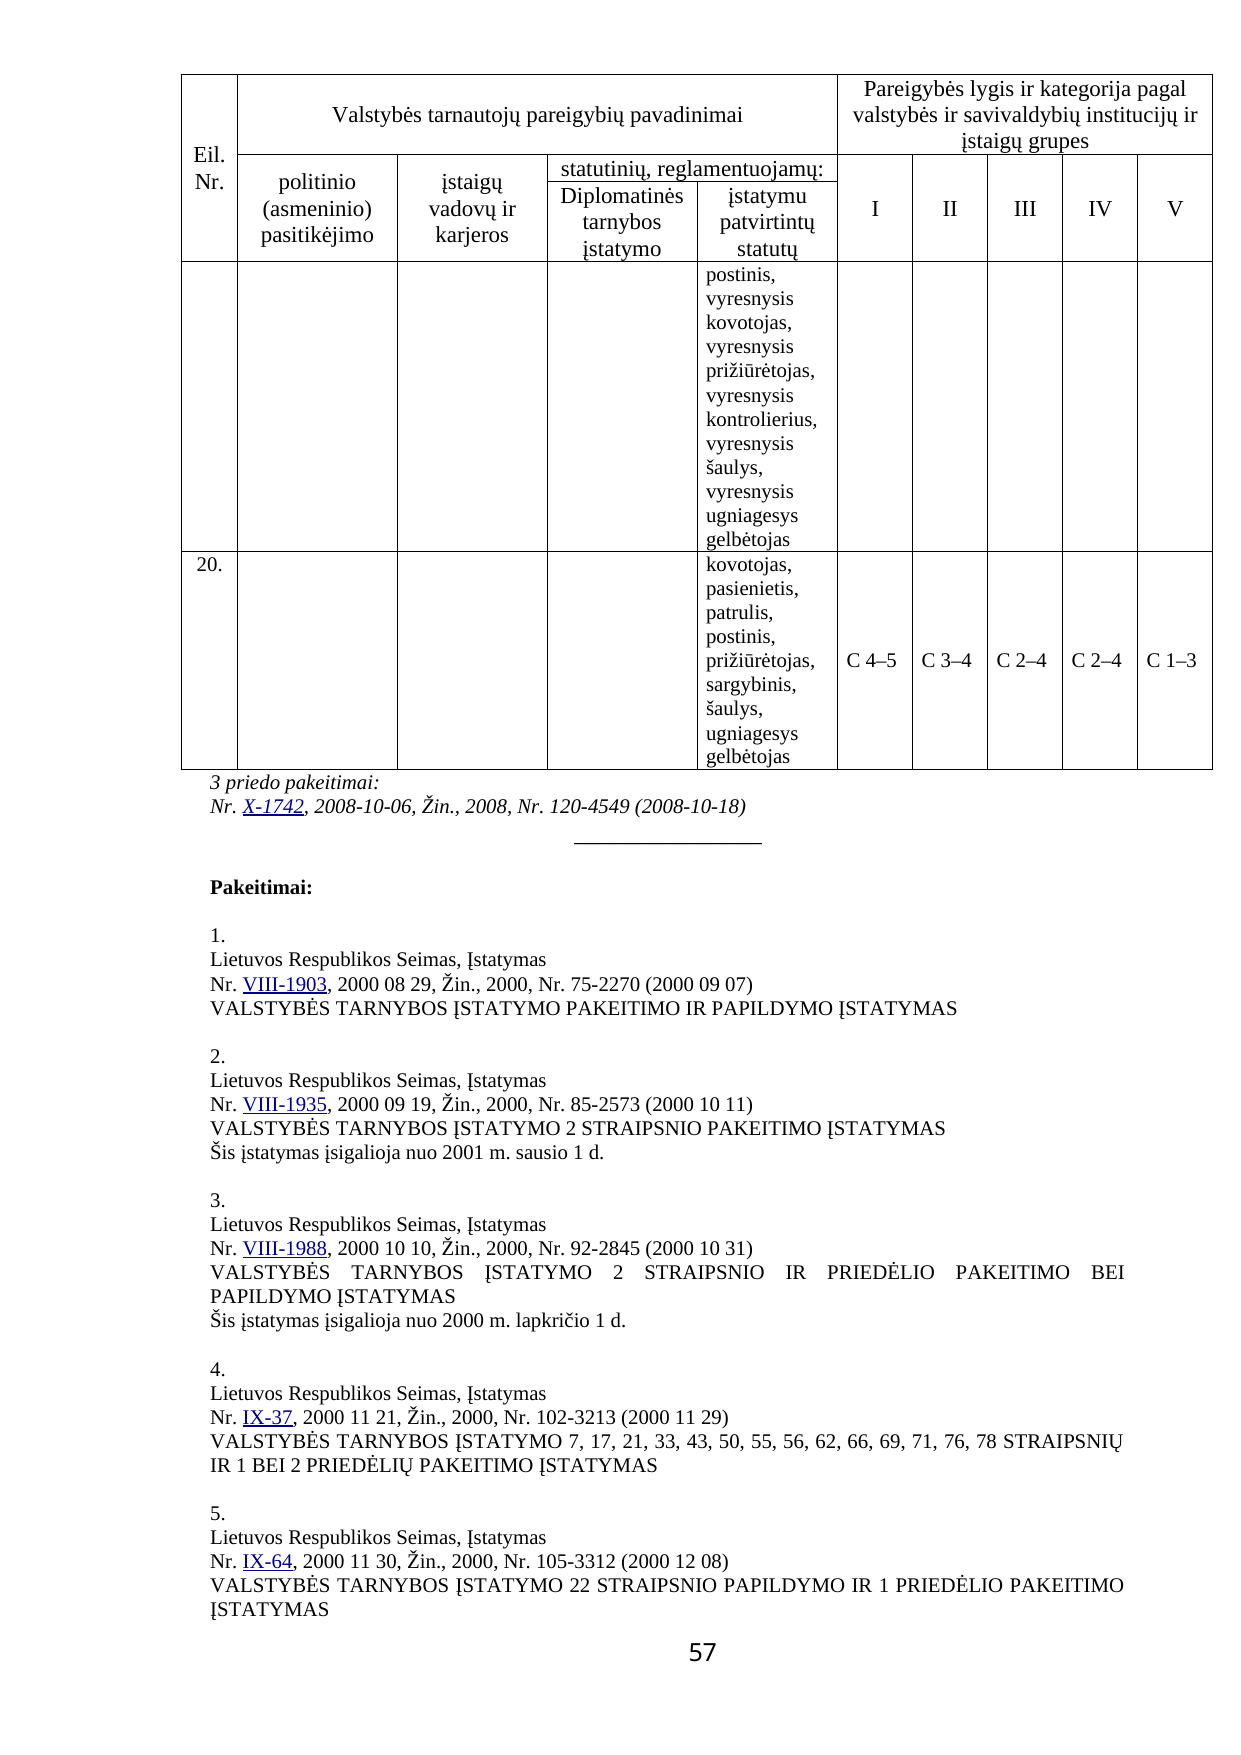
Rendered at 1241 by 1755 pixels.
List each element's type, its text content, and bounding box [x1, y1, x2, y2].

table_cell politinio (asmeninio) pasitikėjimo [238, 155, 397, 261]
table_cell statutinių, reglamentuojamų: [548, 155, 837, 181]
table_header Valstybės tarnautojų pareigybių pavadinimai [238, 75, 837, 154]
table_cell Diplomatinės tarnybos įstatymo [548, 182, 697, 261]
table_cell III [988, 155, 1062, 261]
table_cell [548, 552, 697, 768]
text Šis įstatymas įsigalioja nuo 2000 m. lapkričio 1 d. [210, 1308, 1126, 1332]
table_cell įstaigų vadovų ir karjeros [398, 155, 547, 261]
text VALSTYBĖS TARNYBOS ĮSTATYMO PAKEITIMO IR PAPILDYMO ĮSTATYMAS [210, 996, 1126, 1019]
table_cell C 2–4 [1063, 552, 1137, 768]
text Nr. X-1742, 2008-10-06, Žin., 2008, Nr. 120-4549 (2008-10-18) [210, 794, 1120, 818]
table_cell C 1–3 [1138, 552, 1212, 768]
text Nr. IX-64, 2000 11 30, Žin., 2000, Nr. 105-3312 (2000 12 08) [210, 1549, 1126, 1573]
text 3. [210, 1188, 1126, 1212]
text 3 priedo pakeitimai: [210, 770, 1126, 794]
text 1. [210, 923, 1126, 947]
table_cell C 2–4 [988, 552, 1062, 768]
text VALSTYBĖS TARNYBOS ĮSTATYMO 2 STRAIPSNIO PAKEITIMO ĮSTATYMAS [210, 1116, 1126, 1140]
text VALSTYBĖS TARNYBOS ĮSTATYMO 7, 17, 21, 33, 43, 50, 55, 56, 62, 66, 69, 71, 76, 78 STRAIPSNIŲ IR 1 BEI 2 PRIEDĖLIŲ PAKEITIMO ĮSTATYMAS [210, 1429, 1126, 1477]
text Lietuvos Respublikos Seimas, Įstatymas [210, 1212, 1126, 1236]
text Lietuvos Respublikos Seimas, Įstatymas [210, 947, 1126, 971]
table_cell postinis, vyresnysis kovotojas, vyresnysis prižiūrėtojas, vyresnysis kontrolierius, vyresnysis šaulys, vyresnysis ugniagesys gelbėtojas [698, 262, 837, 551]
table_cell II [913, 155, 987, 261]
table_cell [238, 262, 397, 551]
text Pakeitimai: [210, 875, 1126, 899]
text Nr. IX-37, 2000 11 21, Žin., 2000, Nr. 102-3213 (2000 11 29) [210, 1404, 1126, 1429]
table_cell [913, 262, 987, 551]
text Šis įstatymas įsigalioja nuo 2001 m. sausio 1 d. [210, 1140, 1126, 1164]
table_cell [1138, 262, 1212, 551]
table_cell [398, 552, 547, 768]
text 2. [210, 1044, 1126, 1068]
table_cell [238, 552, 397, 768]
table_cell kovotojas, pasienietis, patrulis, postinis, prižiūrėtojas, sargybinis, šaulys, ugniagesys gelbėtojas [698, 552, 837, 768]
table_header Pareigybės lygis ir kategorija pagal valstybės ir savivaldybių institucijų ir įstaigų grupes [838, 75, 1212, 154]
text Lietuvos Respublikos Seimas, Įstatymas [210, 1381, 1126, 1404]
table_cell C 3–4 [913, 552, 987, 768]
text 4. [210, 1356, 1126, 1381]
table_cell [548, 262, 697, 551]
table_cell [182, 262, 237, 551]
text VALSTYBĖS TARNYBOS ĮSTATYMO 2 STRAIPSNIO IR PRIEDĖLIO PAKEITIMO BEI PAPILDYMO ĮSTATYMAS [210, 1260, 1126, 1308]
table_cell [398, 262, 547, 551]
text Lietuvos Respublikos Seimas, Įstatymas [210, 1525, 1126, 1549]
table_cell C 4–5 [838, 552, 912, 768]
text Nr. VIII-1935, 2000 09 19, Žin., 2000, Nr. 85-2573 (2000 10 11) [210, 1092, 1126, 1116]
text Lietuvos Respublikos Seimas, Įstatymas [210, 1068, 1126, 1092]
table_cell [838, 262, 912, 551]
table_cell I [838, 155, 912, 261]
text Nr. VIII-1988, 2000 10 10, Žin., 2000, Nr. 92-2845 (2000 10 31) [210, 1236, 1126, 1260]
text 5. [210, 1501, 1126, 1525]
text Nr. VIII-1903, 2000 08 29, Žin., 2000, Nr. 75-2270 (2000 09 07) [210, 971, 1126, 996]
text VALSTYBĖS TARNYBOS ĮSTATYMO 22 STRAIPSNIO PAPILDYMO IR 1 PRIEDĖLIO PAKEITIMO ĮSTATYMAS [210, 1573, 1126, 1621]
text _______________ [210, 818, 1126, 846]
table_cell [988, 262, 1062, 551]
table_cell [1063, 262, 1137, 551]
table_cell IV [1063, 155, 1137, 261]
table_header Eil. Nr. [182, 75, 237, 261]
table_cell įstatymu patvirtintų statutų [698, 182, 837, 261]
table_cell V [1138, 155, 1212, 261]
table_cell 20. [182, 552, 237, 768]
